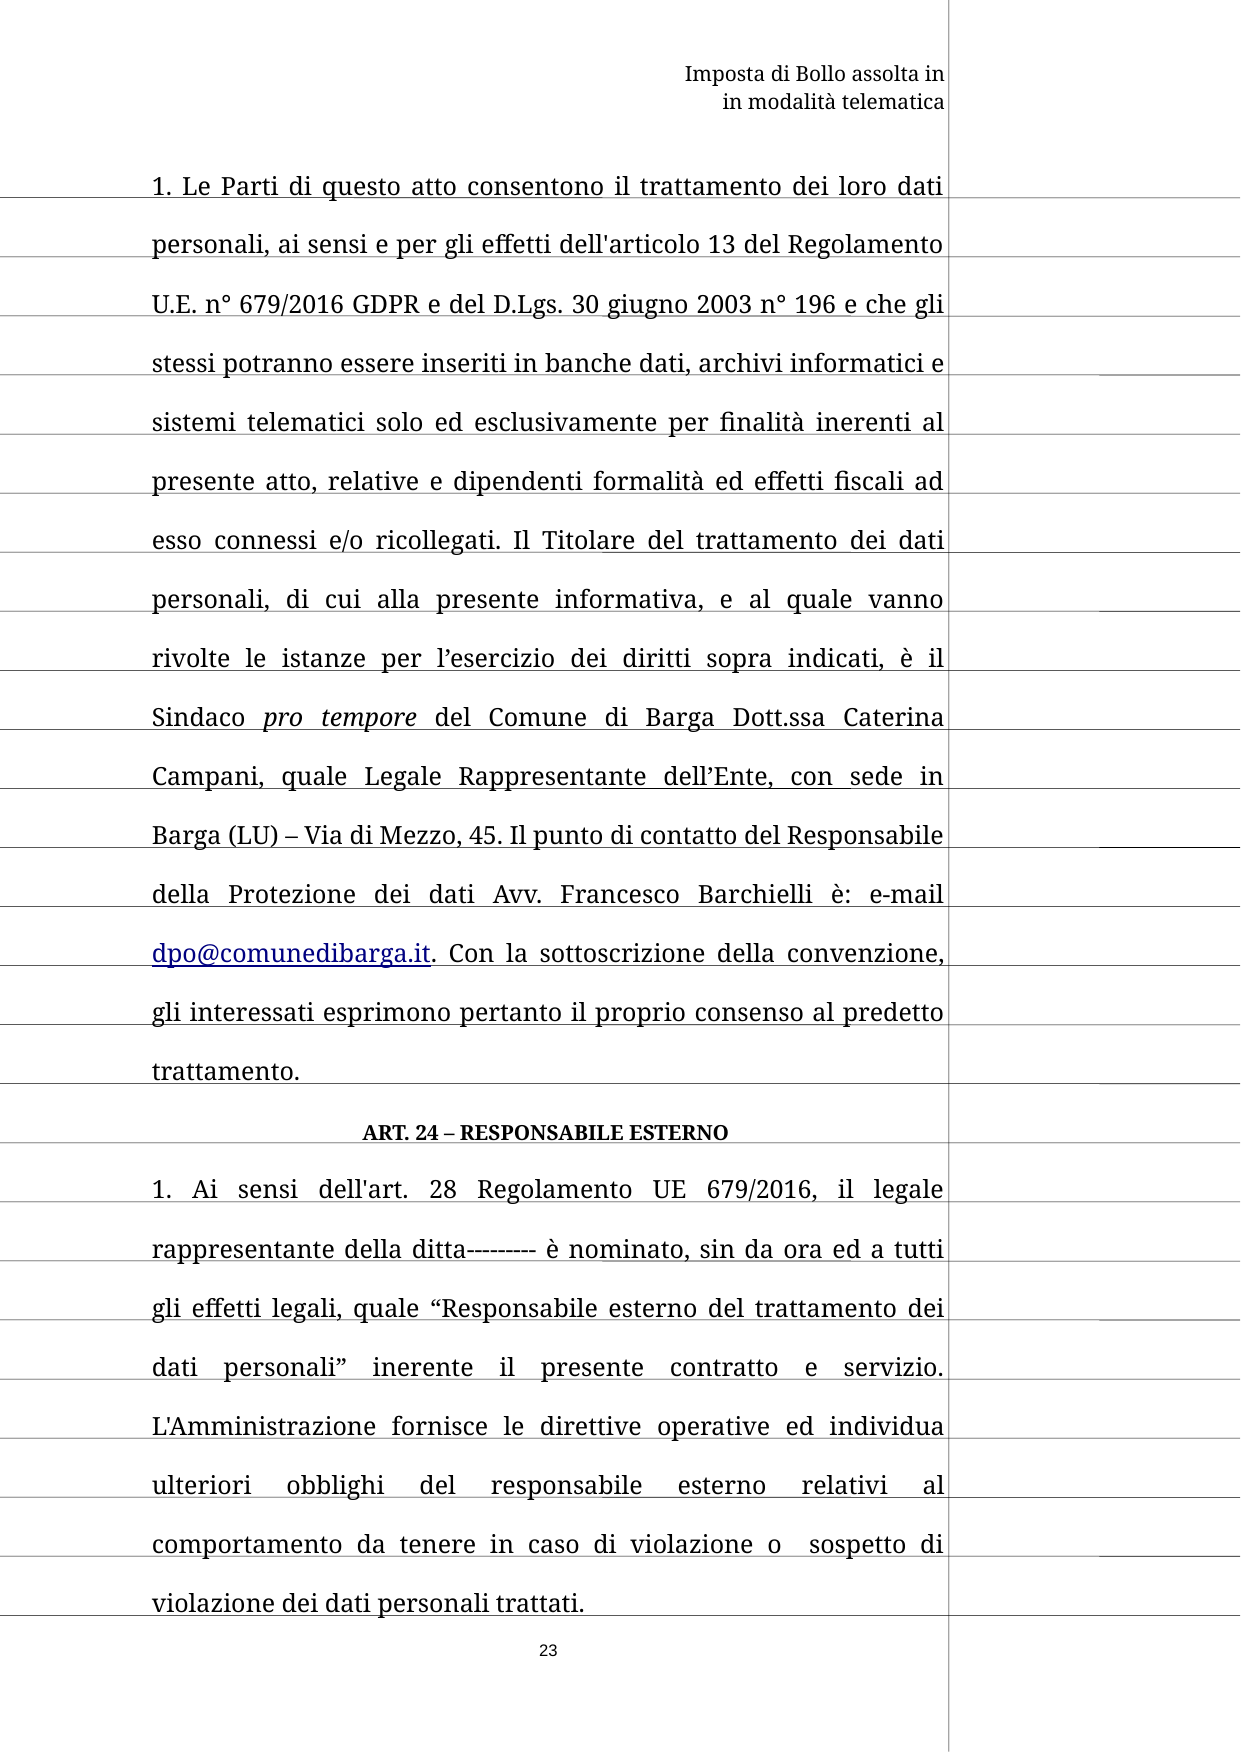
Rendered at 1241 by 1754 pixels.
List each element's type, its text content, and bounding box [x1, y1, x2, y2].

text personali, di cui alla presente informativa, e al quale vanno [152, 553, 945, 610]
text rivolte le istanze per l’esercizio dei diritti sopra indicati, è il [152, 612, 945, 670]
text personali, ai sensi e per gli effetti dell'articolo 13 del Regolamento [152, 198, 945, 256]
text dati personali” inerente il presente contratto e servizio. [152, 1321, 945, 1378]
text [152, 1144, 945, 1152]
text 1. Le Parti di questo atto consentono il trattamento dei loro dati [152, 148, 945, 197]
text esso connessi e/o ricollegati. Il Titolare del trattamento dei dati [152, 494, 945, 552]
text gli effetti legali, quale “Responsabile esterno del trattamento dei [152, 1262, 945, 1319]
text ART. 24 – RESPONSABILE ESTERNO [152, 1093, 945, 1142]
text dpo@comunedibarga.it. Con la sottoscrizione della convenzione, [152, 907, 945, 965]
text Sindaco pro tempore del Comune di Barga Dott.ssa Caterina [152, 671, 945, 729]
text gli interessati esprimono pertanto il proprio consenso al predetto [152, 966, 945, 1024]
text presente atto, relative e dipendenti formalità ed effetti fiscali ad [152, 435, 945, 492]
text della Protezione dei dati Avv. Francesco Barchielli è: e-mail [152, 848, 945, 906]
text sistemi telematici solo ed esclusivamente per finalità inerenti al [152, 376, 945, 433]
text trattamento. [152, 1025, 945, 1083]
text violazione dei dati personali trattati. [152, 1557, 945, 1615]
text Campani, quale Legale Rappresentante dell’Ente, con sede in [152, 730, 945, 788]
text comportamento da tenere in caso di violazione o sospetto di [152, 1498, 945, 1555]
text U.E. n° 679/2016 GDPR e del D.Lgs. 30 giugno 2003 n° 196 e che gli [152, 258, 945, 315]
text ulteriori obblighi del responsabile esterno relativi al [152, 1439, 945, 1497]
text Barga (LU) – Via di Mezzo, 45. Il punto di contatto del Responsabile [152, 789, 945, 847]
text 1. Ai sensi dell'art. 28 Regolamento UE 679/2016, il legale [152, 1152, 945, 1201]
text L'Amministrazione fornisce le direttive operative ed individua [152, 1380, 945, 1437]
text rappresentante della ditta--------- è nominato, sin da ora ed a tutti [152, 1203, 945, 1260]
text stessi potranno essere inseriti in banche dati, archivi informatici e [152, 317, 945, 374]
